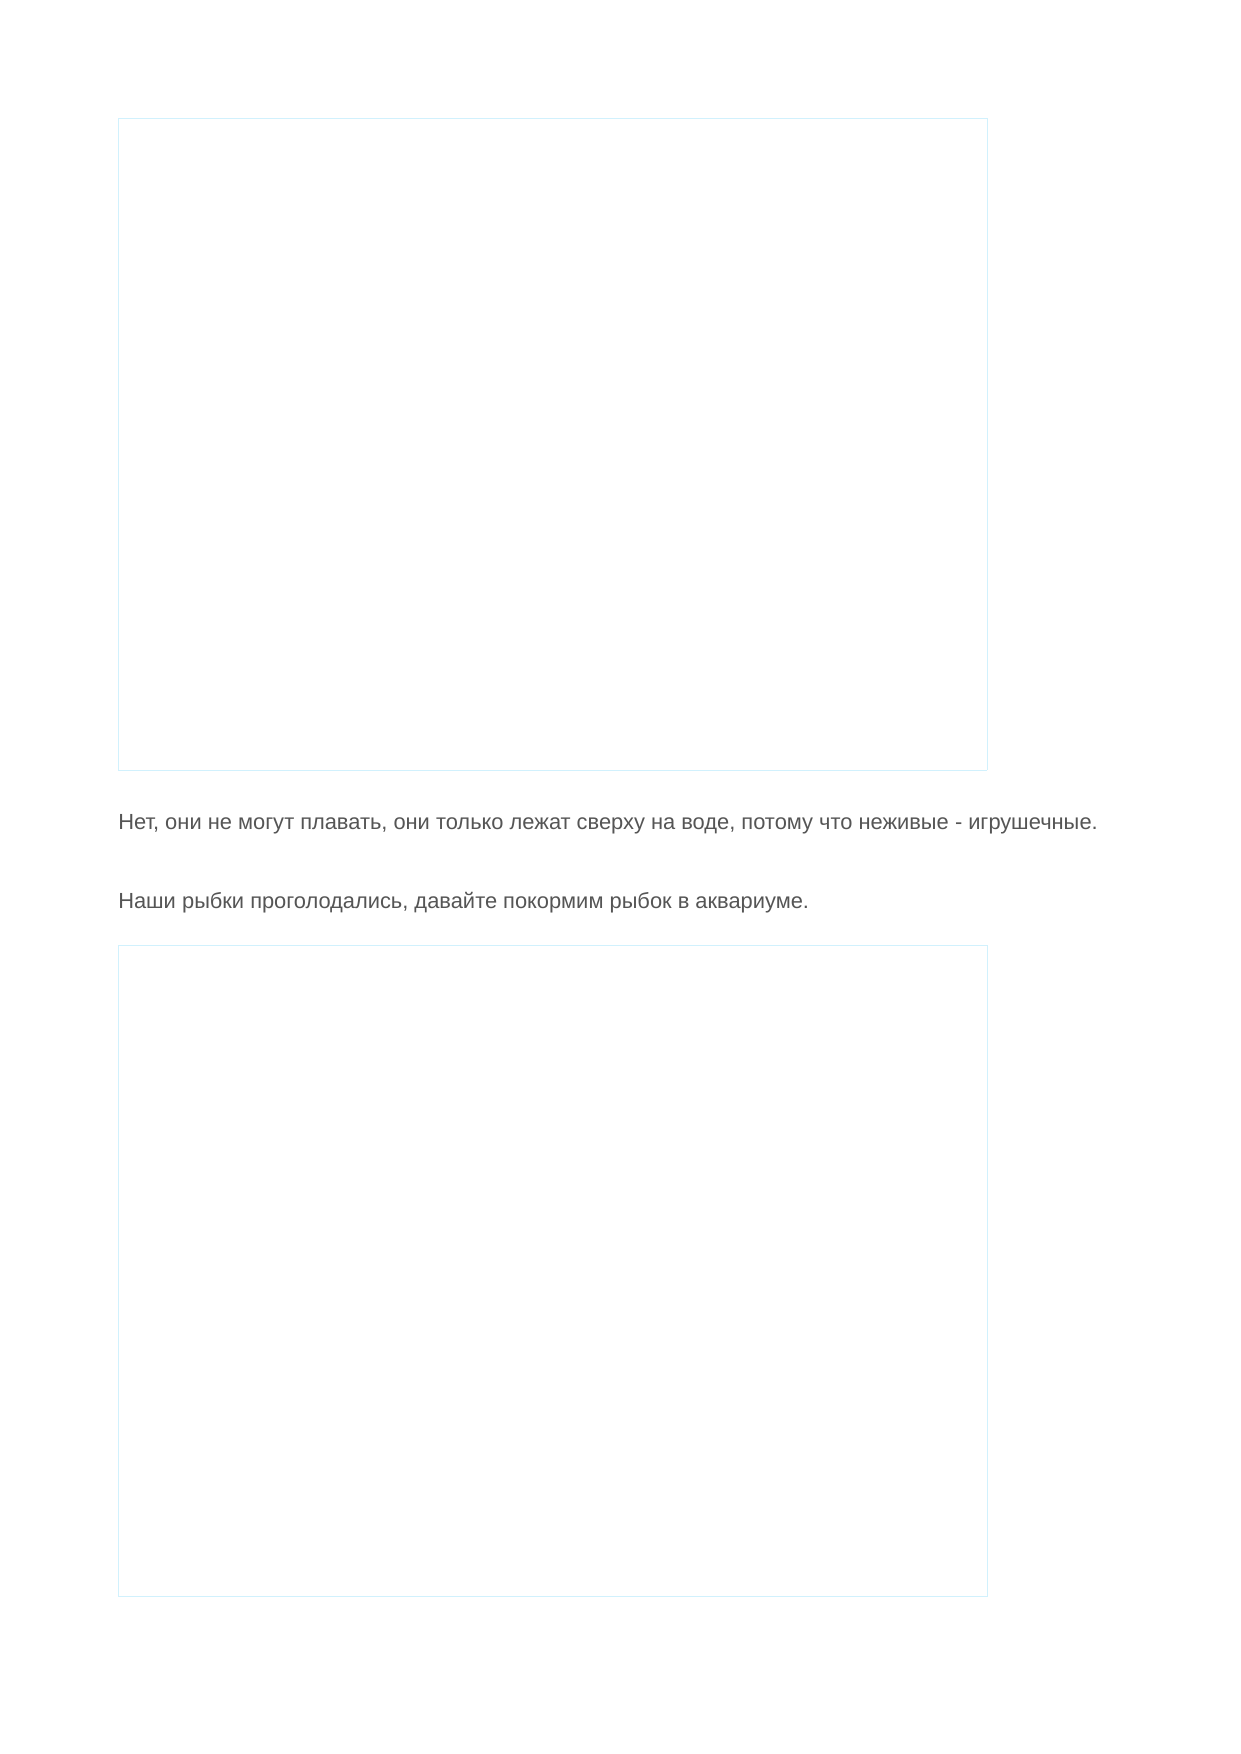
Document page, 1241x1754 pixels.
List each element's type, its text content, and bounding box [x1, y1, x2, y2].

text Нет, они не могут плавать, они только лежат сверху на воде, потому что неживые - игрушечные. [118, 801, 1122, 834]
text Наши рыбки проголодались, давайте покормим рыбок в аквариуме. [118, 881, 1122, 914]
